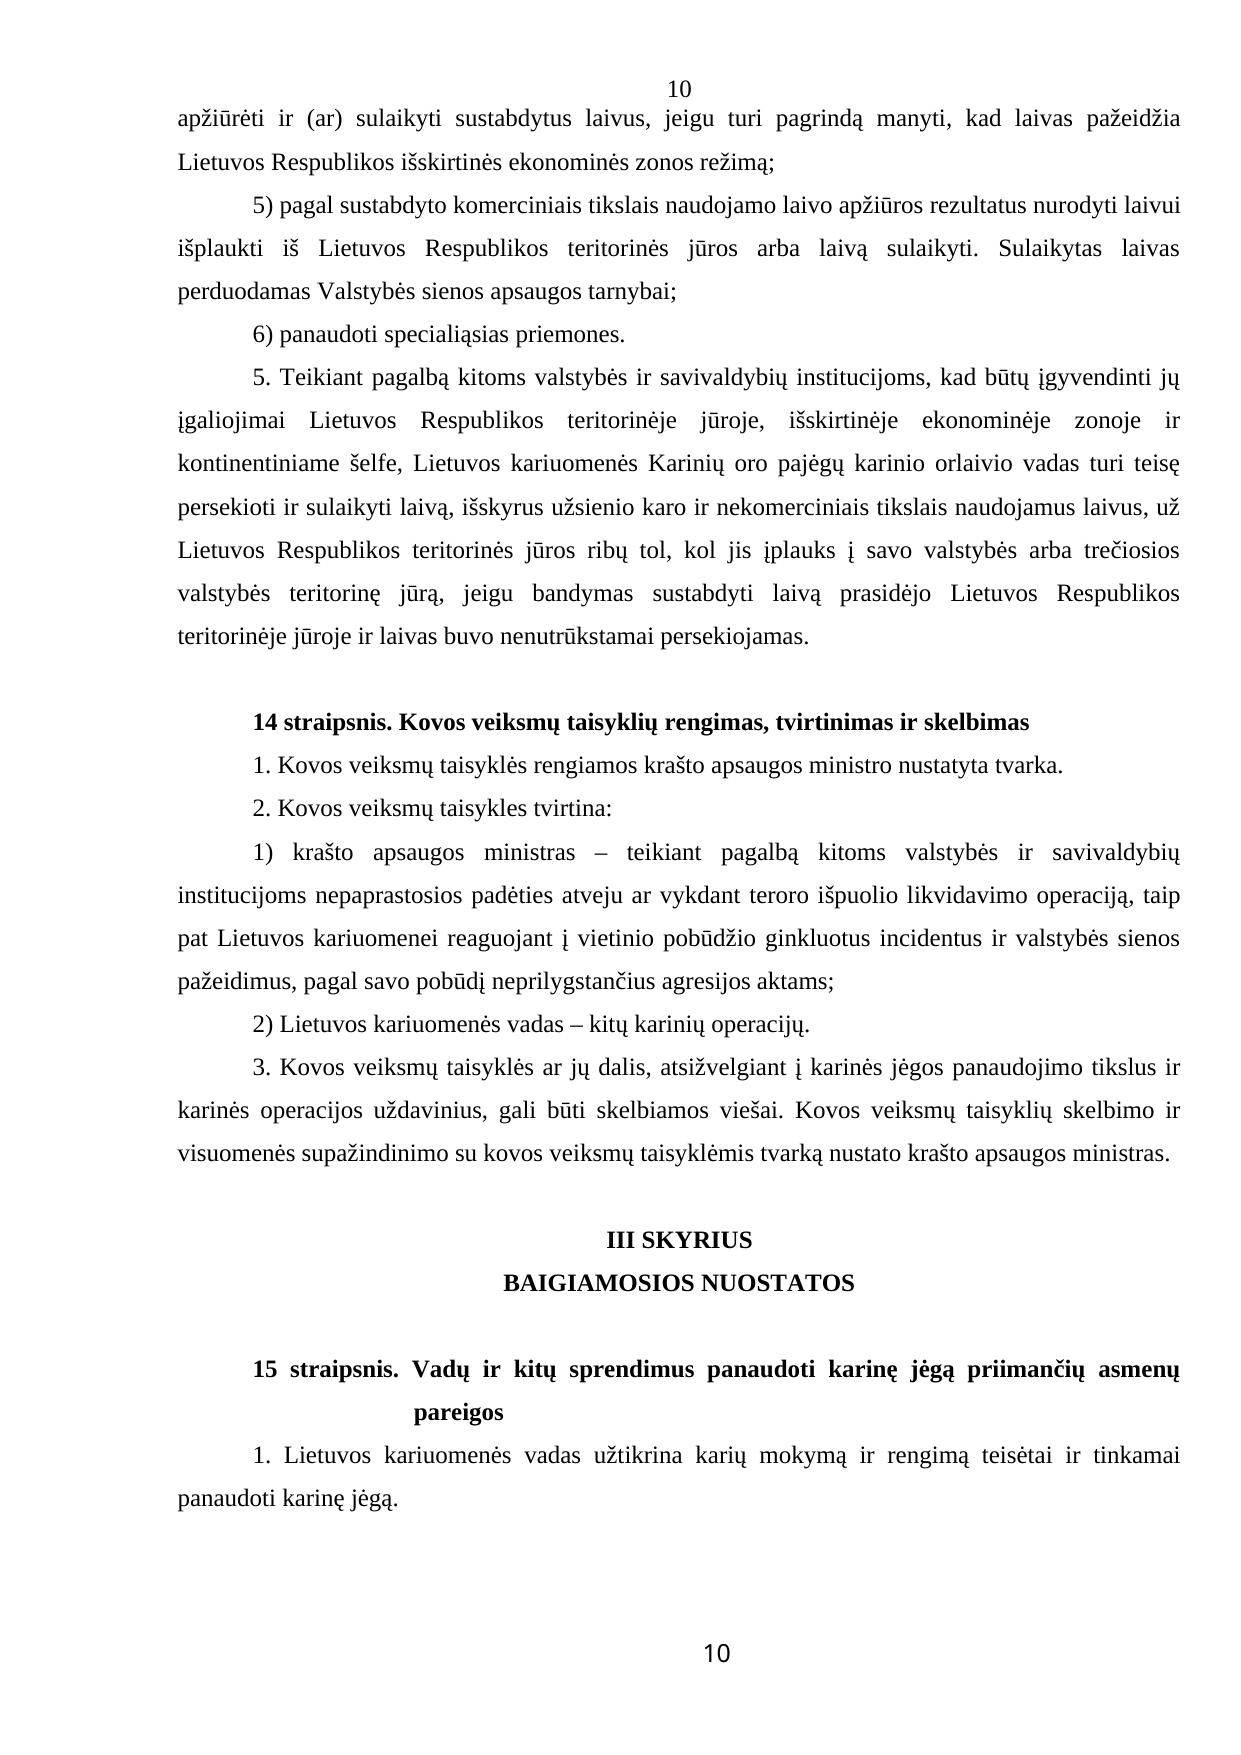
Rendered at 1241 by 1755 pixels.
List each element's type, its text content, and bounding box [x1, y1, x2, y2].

text 6) panaudoti specialiąsias priemones. [177, 319, 1181, 348]
text 5) pagal sustabdyto komerciniais tikslais naudojamo laivo apžiūros rezultatus nurodyti laivui išplaukti iš Lietuvos Respublikos teritorinės jūros arba laivą sulaikyti. Sulaikytas laivas perduodamas Valstybės sienos apsaugos tarnybai; [177, 190, 1181, 305]
text 5. Teikiant pagalbą kitoms valstybės ir savivaldybių institucijoms, kad būtų įgyvendinti jų įgaliojimai Lietuvos Respublikos teritorinėje jūroje, išskirtinėje ekonominėje zonoje ir kontinentiniame šelfe, Lietuvos kariuomenės Karinių oro pajėgų karinio orlaivio vadas turi teisę persekioti ir sulaikyti laivą, išskyrus užsienio karo ir nekomerciniais tikslais naudojamus laivus, už Lietuvos Respublikos teritorinės jūros ribų tol, kol jis įplauks į savo valstybės arba trečiosios valstybės teritorinę jūrą, jeigu bandymas sustabdyti laivą prasidėjo Lietuvos Respublikos teritorinėje jūroje ir laivas buvo nenutrūkstamai persekiojamas. [177, 362, 1181, 650]
text 2. Kovos veiksmų taisykles tvirtina: [177, 793, 1181, 822]
text 15 straipsnis. Vadų ir kitų sprendimus panaudoti karinę jėgą priimančių asmenų pareigos [252, 1354, 1181, 1426]
text 14 straipsnis. Kovos veiksmų taisyklių rengimas, tvirtinimas ir skelbimas [177, 707, 1181, 736]
text 3. Kovos veiksmų taisyklės ar jų dalis, atsižvelgiant į karinės jėgos panaudojimo tikslus ir karinės operacijos uždavinius, gali būti skelbiamos viešai. Kovos veiksmų taisyklių skelbimo ir visuomenės supažindinimo su kovos veiksmų taisyklėmis tvarką nustato krašto apsaugos ministras. [177, 1052, 1181, 1167]
text III SKYRIUS [177, 1225, 1181, 1253]
text 1. Lietuvos kariuomenės vadas užtikrina karių mokymą ir rengimą teisėtai ir tinkamai panaudoti karinę jėgą. [177, 1440, 1181, 1512]
text 1) krašto apsaugos ministras – teikiant pagalbą kitoms valstybės ir savivaldybių institucijoms nepaprastosios padėties atveju ar vykdant teroro išpuolio likvidavimo operaciją, taip pat Lietuvos kariuomenei reaguojant į vietinio pobūdžio ginkluotus incidentus ir valstybės sienos pažeidimus, pagal savo pobūdį neprilygstančius agresijos aktams; [177, 837, 1181, 995]
text apžiūrėti ir (ar) sulaikyti sustabdytus laivus, jeigu turi pagrindą manyti, kad laivas pažeidžia Lietuvos Respublikos išskirtinės ekonominės zonos režimą; [177, 103, 1181, 175]
text BAIGIAMOSIOS NUOSTATOS [177, 1268, 1181, 1297]
text 2) Lietuvos kariuomenės vadas – kitų karinių operacijų. [177, 1009, 1181, 1038]
text 1. Kovos veiksmų taisyklės rengiamos krašto apsaugos ministro nustatyta tvarka. [177, 750, 1181, 779]
